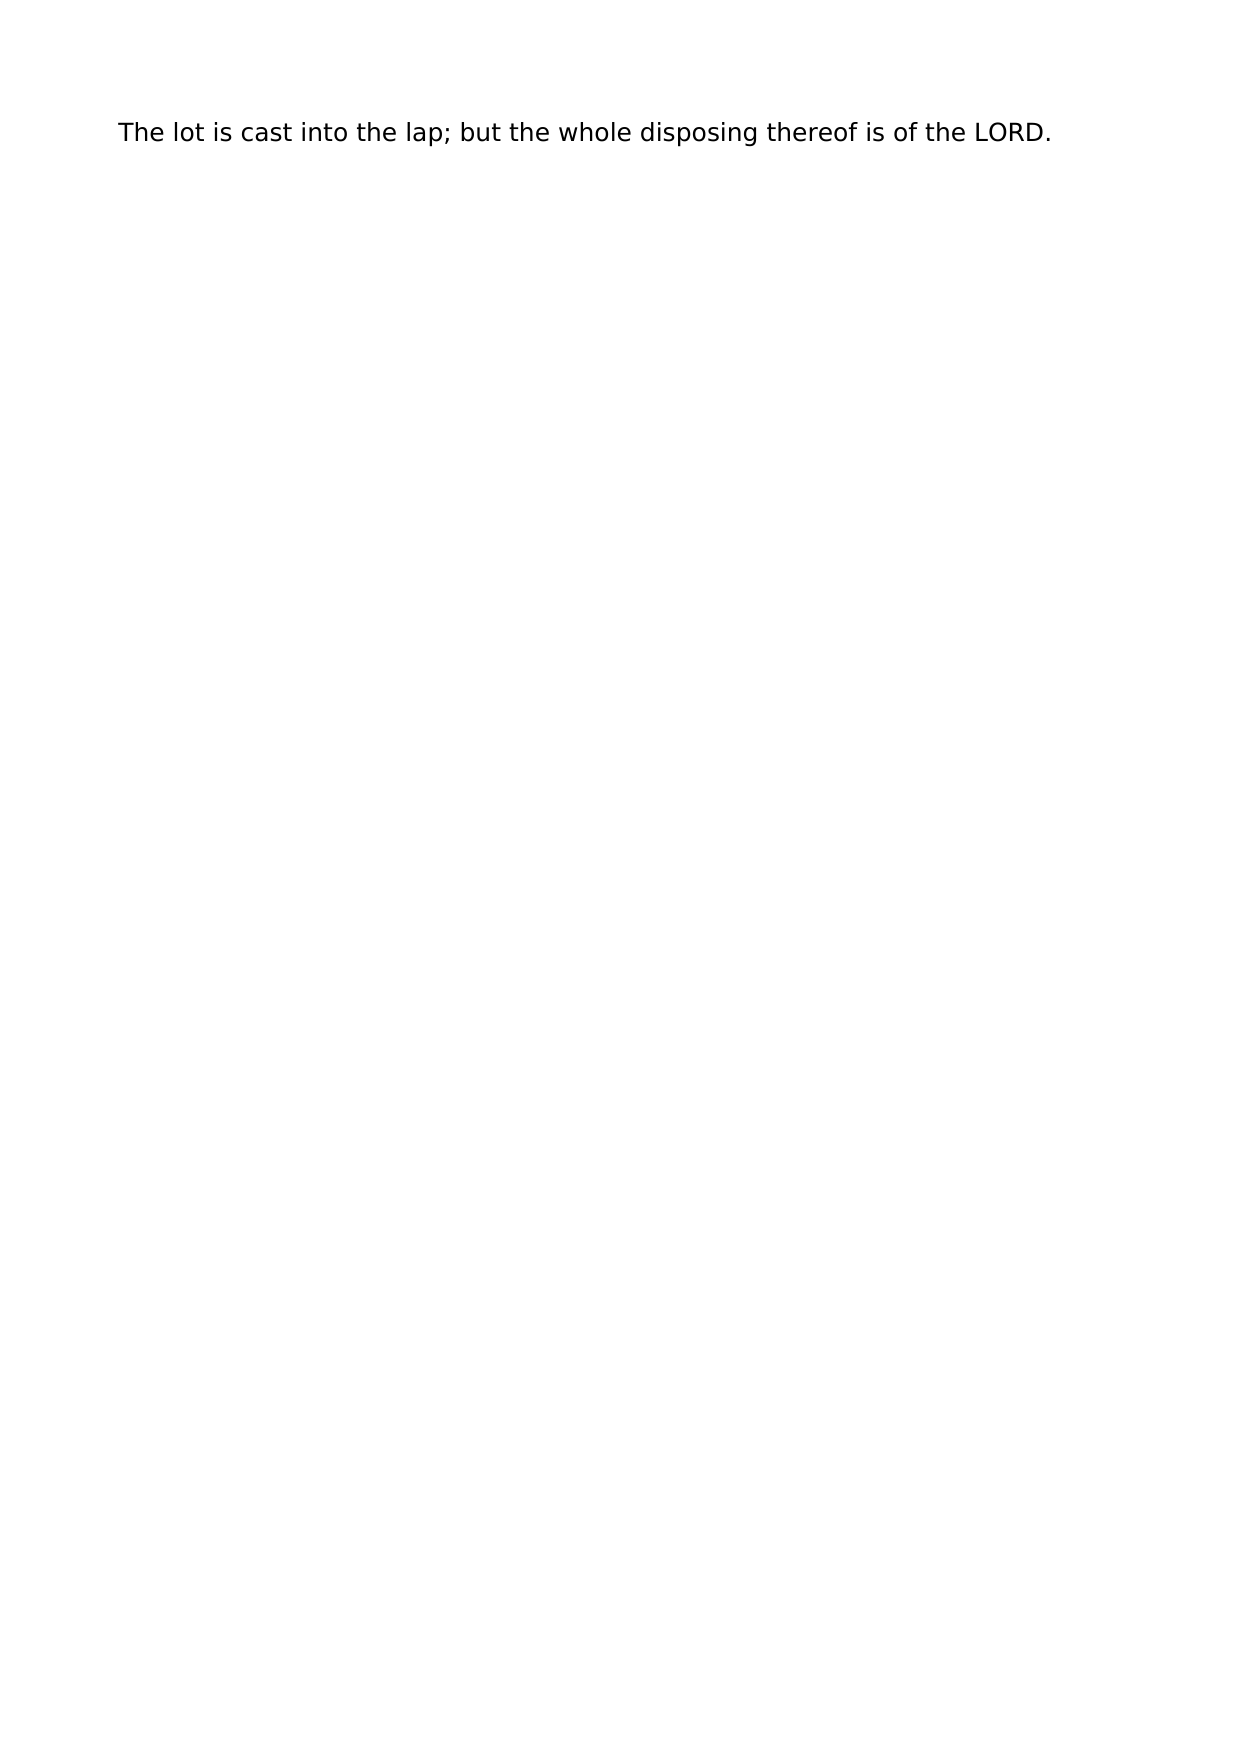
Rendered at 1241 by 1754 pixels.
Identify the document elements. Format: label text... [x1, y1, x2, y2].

text The lot is cast into the lap; but the whole disposing thereof is of the LORD. [118, 118, 1122, 147]
